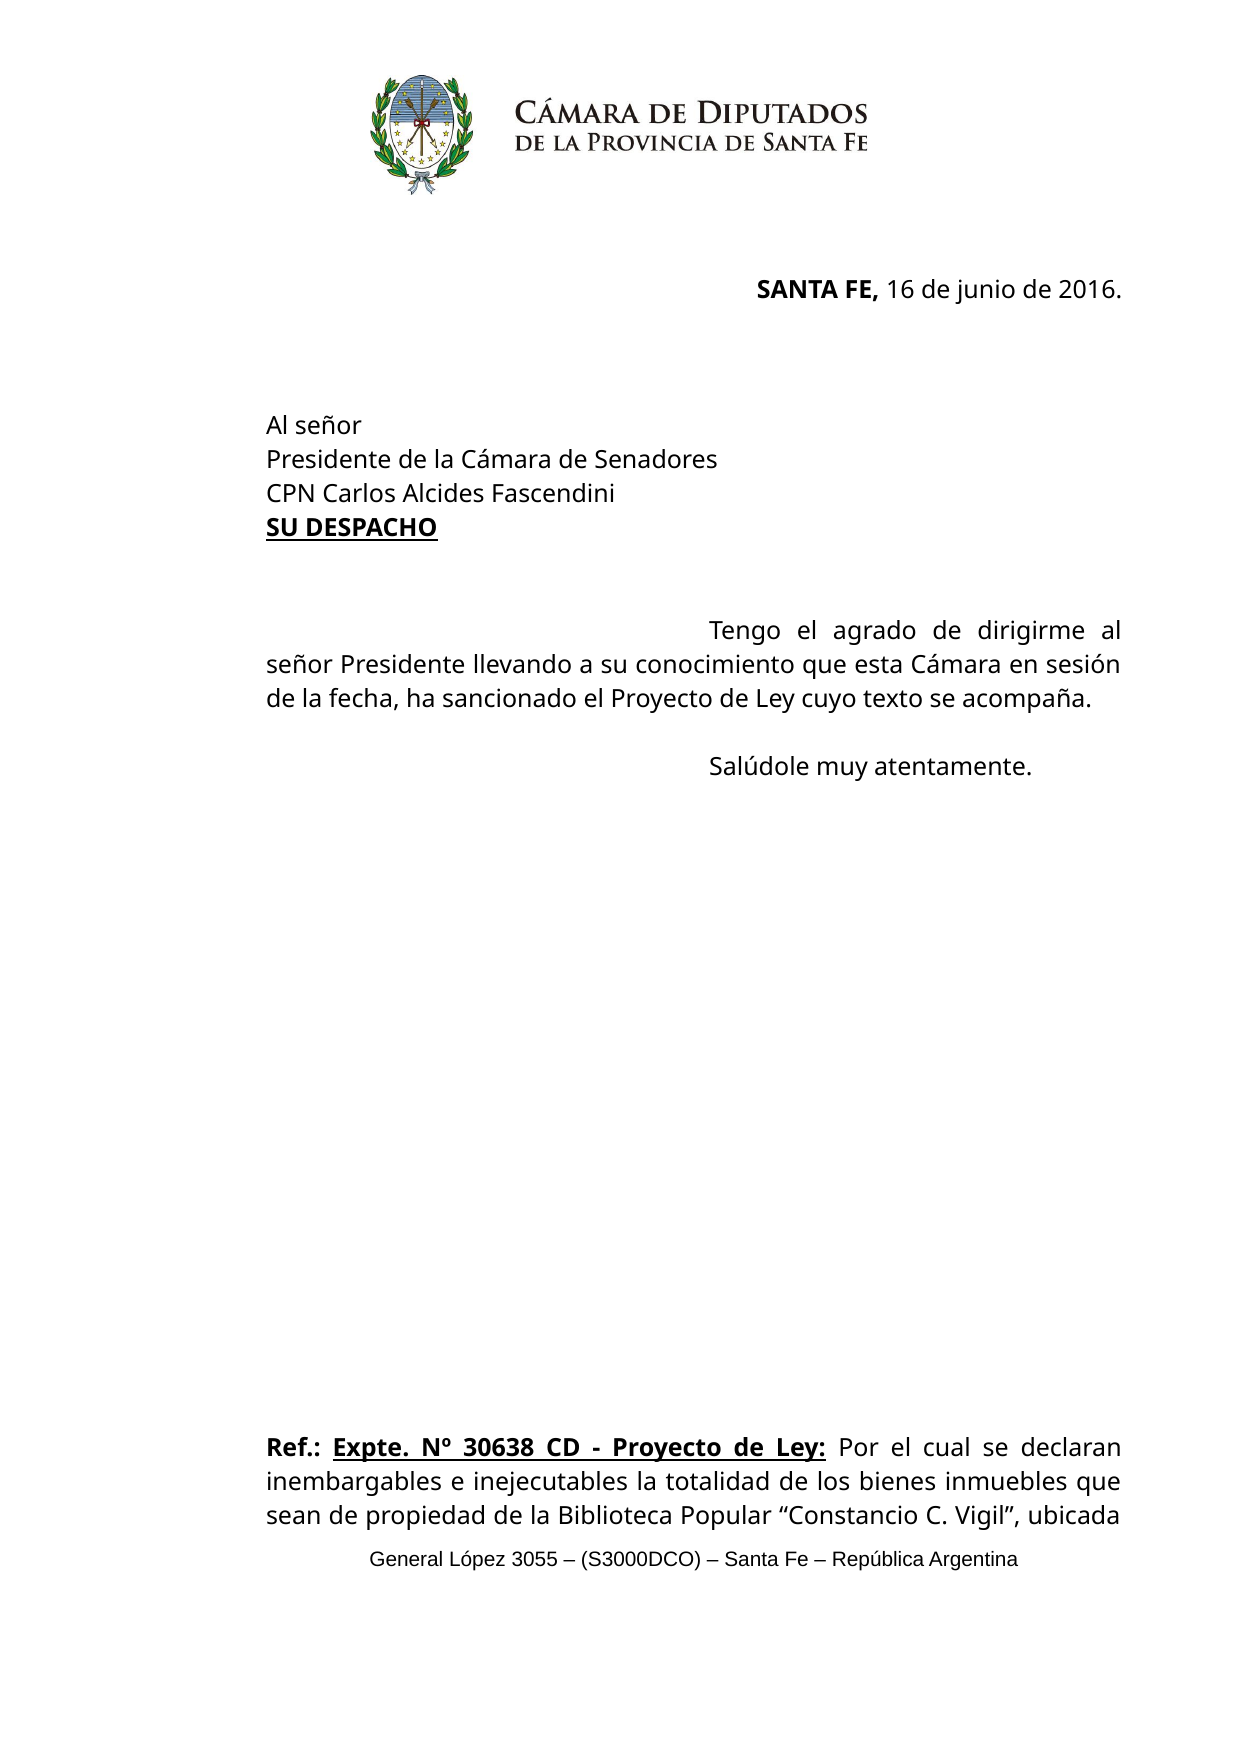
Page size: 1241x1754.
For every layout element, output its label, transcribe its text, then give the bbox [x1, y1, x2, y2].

text Ref.: Expte. Nº 30638 CD - Proyecto de Ley: Por el cual se declaran inembargables e inejecutables la totalidad de los bienes inmuebles que sean de propiedad de la Biblioteca Popular “Constancio C. Vigil”, ubicada [266, 1430, 1122, 1532]
text SANTA FE, 16 de junio de 2016. [266, 272, 1122, 306]
picture [370, 75, 868, 199]
text SU DESPACHO [266, 510, 1122, 544]
text Tengo el agrado de dirigirme al señor Presidente llevando a su conocimiento que esta Cámara en sesión de la fecha, ha sancionado el Proyecto de Ley cuyo texto se acompaña. [266, 612, 1122, 714]
text Al señor [266, 408, 1122, 442]
text CPN Carlos Alcides Fascendini [266, 476, 1122, 510]
text Salúdole muy atentamente. [266, 748, 1122, 783]
text Presidente de la Cámara de Senadores [266, 442, 1122, 476]
